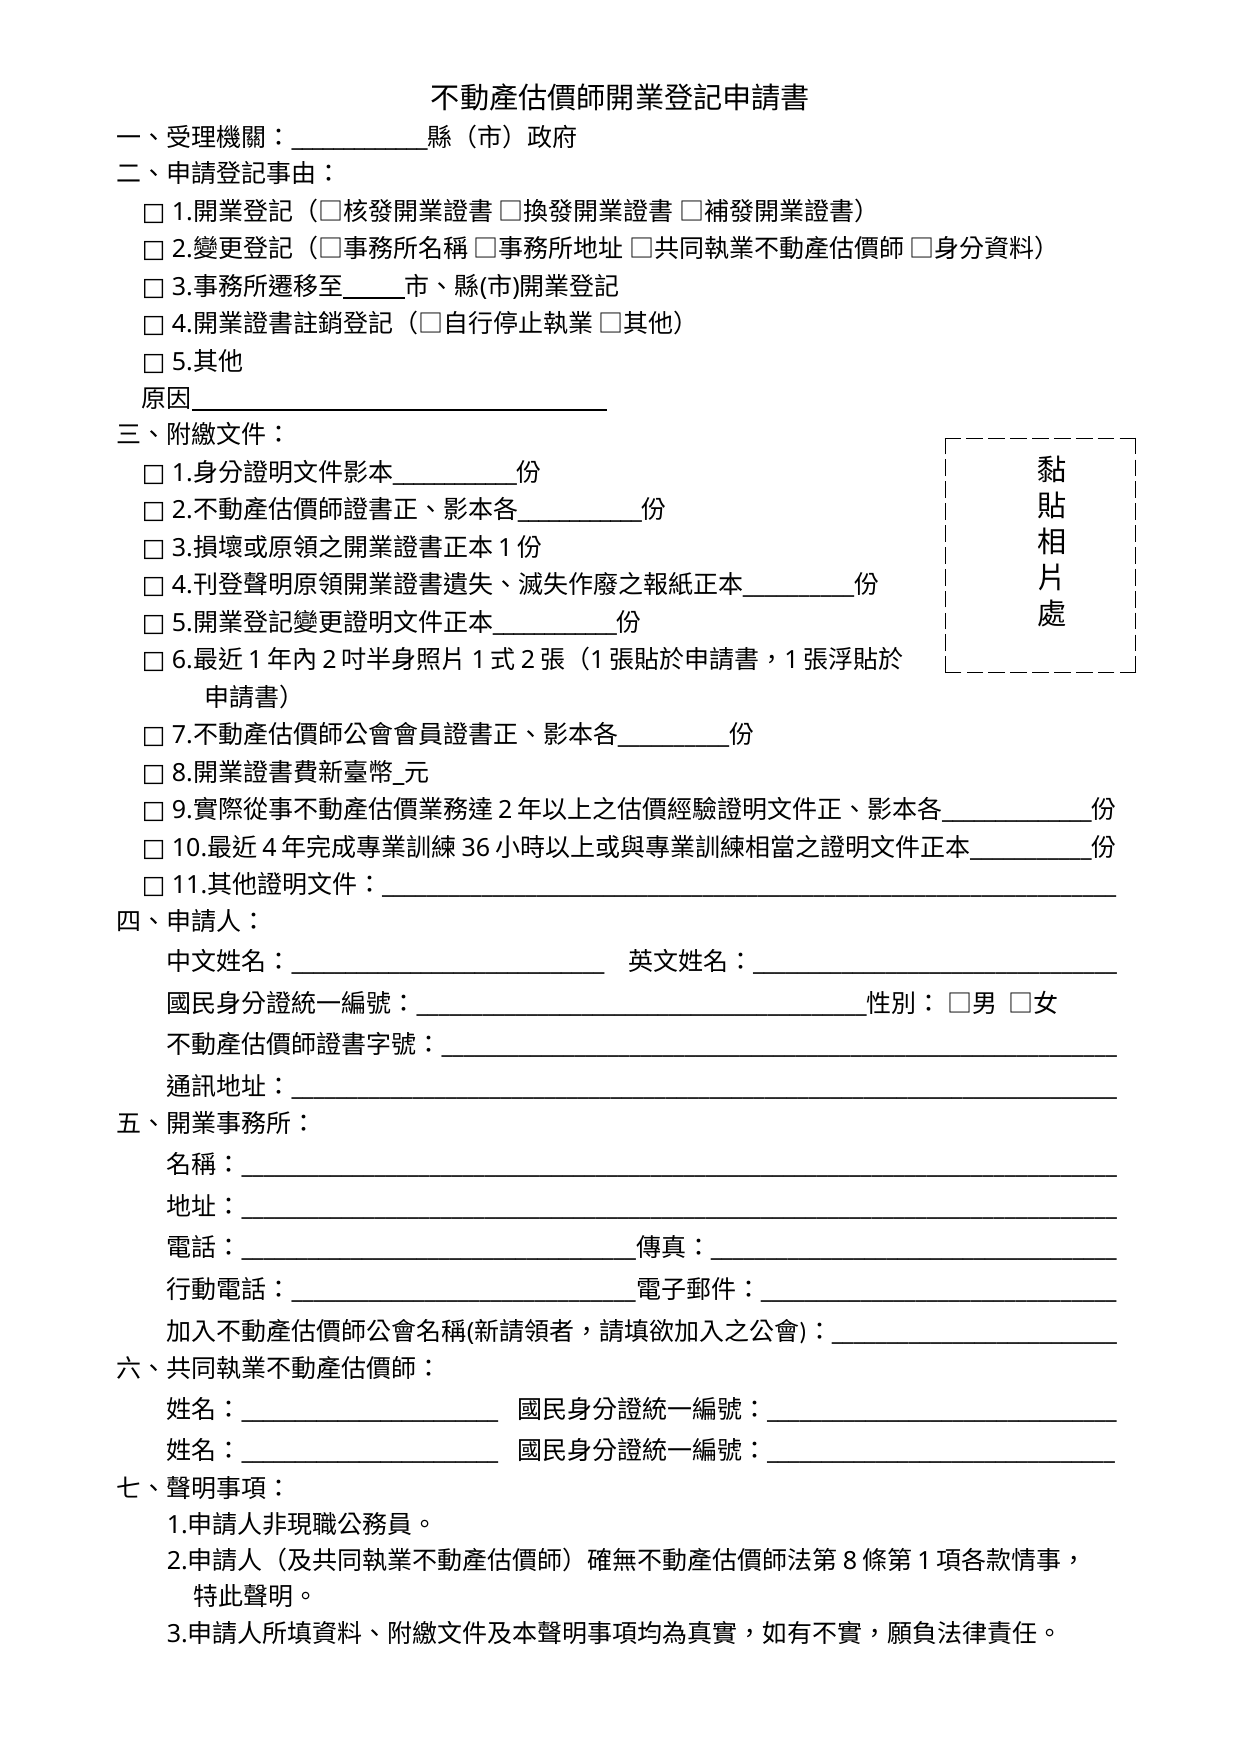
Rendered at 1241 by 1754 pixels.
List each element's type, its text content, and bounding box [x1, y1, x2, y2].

text 四、申請人： [117, 901, 1123, 937]
text 七、聲明事項： [117, 1468, 1123, 1504]
text □ 7.不動產估價師公會會員證書正、影本各 份 [142, 713, 1123, 751]
text 3.申請人所填資料、附繳文件及本聲明事項均為真實，如有不實，願負法律責任。 [167, 1613, 1123, 1649]
text □ 2.不動產估價師證書正、影本各 份 [142, 488, 944, 526]
text □ 3.損壞或原領之開業證書正本1份 [142, 526, 944, 563]
text 五、開業事務所： [117, 1104, 1123, 1140]
text 原因 [142, 377, 1123, 415]
text 國民身分證統一編號： 性別： □男 □女 [167, 979, 1123, 1021]
text □ 5.其他 [142, 340, 1123, 377]
text 名稱： [167, 1140, 1123, 1182]
text 通訊地址： [167, 1062, 1123, 1104]
text 一、受理機關： 縣（市）政府 [117, 117, 1123, 153]
text □ 4.開業證書註銷登記（□自行停止執業 □其他） [142, 302, 1123, 340]
text 1.申請人非現職公務員。 [167, 1504, 1097, 1541]
text 二、申請登記事由： [117, 153, 1123, 190]
text □ 5.開業登記變更證明文件正本 份 [142, 601, 944, 638]
text □ 6.最近1年內2吋半身照片1式2張（1張貼於申請書，1張浮貼於申請書） [142, 638, 1123, 713]
text □ 8.開業證書費新臺幣 元 [142, 751, 1123, 788]
text 加入不動產估價師公會名稱(新請領者，請填欲加入之公會)： [167, 1307, 1123, 1348]
text □ 10.最近4年完成專業訓練36小時以上或與專業訓練相當之證明文件正本 份 [142, 826, 1123, 863]
text 姓名： 國民身分證統一編號： [167, 1426, 1123, 1468]
text 中文姓名： 英文姓名： [167, 937, 1123, 979]
text 六、共同執業不動產估價師： [117, 1348, 1123, 1385]
text □ 1.開業登記（□核發開業證書 □換發開業證書 □補發開業證書） [142, 190, 1123, 227]
text □ 3.事務所遷移至 市、縣(市)開業登記 [142, 265, 1123, 302]
text □ 1.身分證明文件影本 份 [142, 451, 944, 488]
text 行動電話： 電子郵件： [167, 1265, 1123, 1307]
text □ 9.實際從事不動產估價業務達2年以上之估價經驗證明文件正、影本各 份 [142, 788, 1123, 826]
text 地址： [167, 1182, 1123, 1223]
text 電話： 傳真： [167, 1223, 1123, 1265]
text 2.申請人（及共同執業不動產估價師）確無不動產估價師法第8條第1項各款情事，特此聲明。 [167, 1541, 1097, 1613]
text □ 11.其他證明文件： [142, 863, 1123, 901]
text □ 2.變更登記（□事務所名稱 □事務所地址 □共同執業不動產估價師 □身分資料） [142, 227, 1123, 265]
text 不動產估價師證書字號： [167, 1021, 1123, 1062]
text 黏 貼 相 片 處 [1031, 454, 1074, 657]
text 三、附繳文件： [117, 415, 1123, 451]
text 姓名： 國民身分證統一編號： [167, 1385, 1123, 1426]
text □ 4.刊登聲明原領開業證書遺失、滅失作廢之報紙正本 份 [142, 563, 944, 601]
text 不動產估價師開業登記申請書 [117, 75, 1123, 117]
